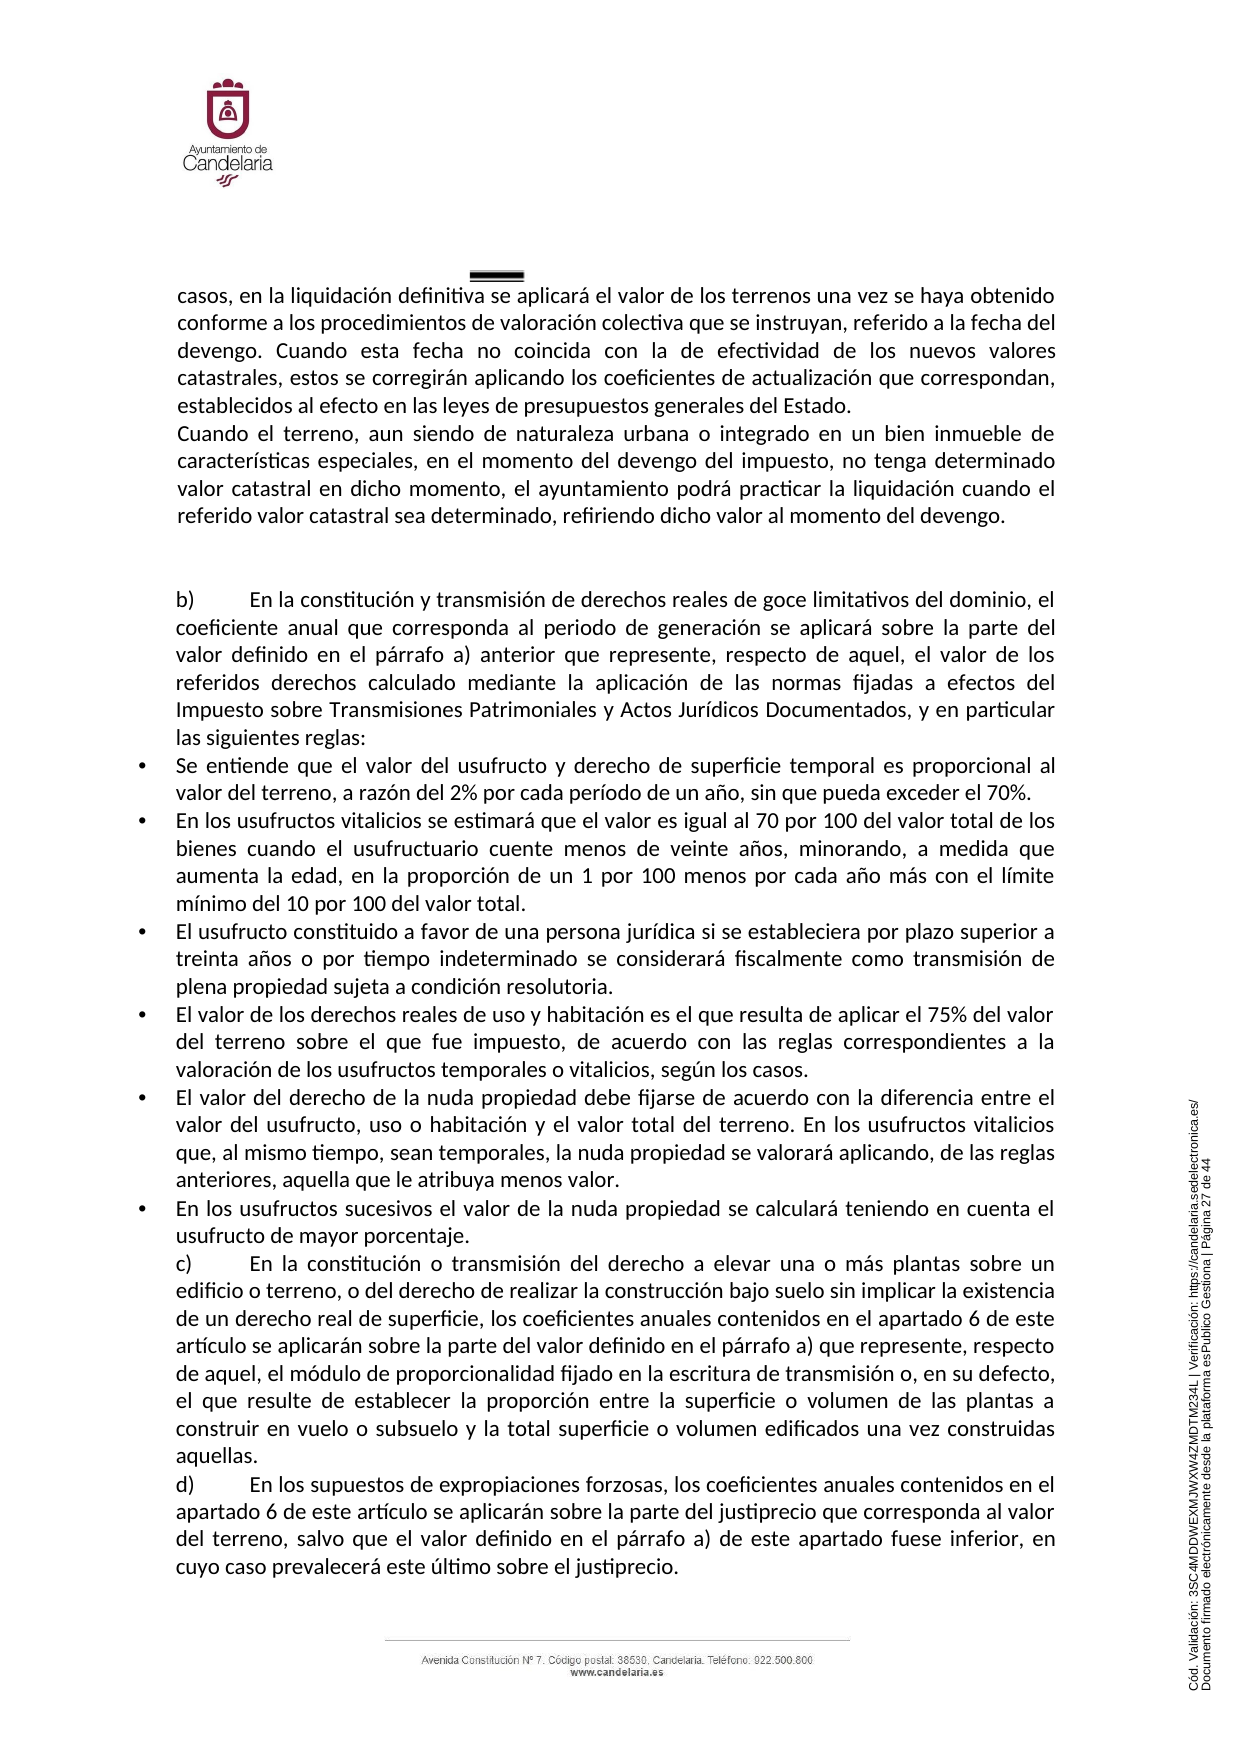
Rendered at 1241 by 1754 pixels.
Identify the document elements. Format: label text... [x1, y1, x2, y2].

list En los usufructos vitalicios se estimará que el valor es igual al 70 por 100 del valor total de los bienes cuando el usufructuario cuente menos de veinte años, minorando, a medida que aumenta la edad, en la proporción de un 1 por 100 menos por cada año más con el límite mínimo del 10 por 100 del valor total. [138, 807, 1057, 917]
list Se entiende que el valor del usufructo y derecho de superficie temporal es proporcional al valor del terreno, a razón del 2% por cada período de un año, sin que pueda exceder el 70%. [138, 752, 1057, 806]
list En la constitución y transmisión de derechos reales de goce limitativos del dominio, el coeficiente anual que corresponda al periodo de generación se aplicará sobre la parte del valor definido en el párrafo a) anterior que represente, respecto de aquel, el valor de los referidos derechos calculado mediante la aplicación de las normas fijadas a efectos del Impuesto sobre Transmisiones Patrimoniales y Actos Jurídicos Documentados, y en particular las siguientes reglas: [176, 586, 1057, 751]
list El valor de los derechos reales de uso y habitación es el que resulta de aplicar el 75% del valor del terreno sobre el que fue impuesto, de acuerdo con las reglas correspondientes a la valoración de los usufructos temporales o vitalicios, según los casos. [138, 1001, 1057, 1083]
list En los supuestos de expropiaciones forzosas, los coeficientes anuales contenidos en el apartado 6 de este artículo se aplicarán sobre la parte del justiprecio que corresponda al valor del terreno, salvo que el valor definido en el párrafo a) de este apartado fuese inferior, en cuyo caso prevalecerá este último sobre el justiprecio. [176, 1470, 1057, 1580]
list En la constitución o transmisión del derecho a elevar una o más plantas sobre un edificio o terreno, o del derecho de realizar la construcción bajo suelo sin implicar la existencia de un derecho real de superficie, los coeficientes anuales contenidos en el apartado 6 de este artículo se aplicarán sobre la parte del valor definido en el párrafo a) que represente, respecto de aquel, el módulo de proporcionalidad fijado en la escritura de transmisión o, en su defecto, el que resulte de establecer la proporción entre la superficie o volumen de las plantas a construir en vuelo o subsuelo y la total superficie o volumen edificados una vez construidas aquellas. [176, 1250, 1057, 1469]
list El usufructo constituido a favor de una persona jurídica si se estableciera por plazo superior a treinta años o por tiempo indeterminado se considerará fiscalmente como transmisión de plena propiedad sujeta a condición resolutoria. [138, 918, 1057, 1000]
list En los usufructos sucesivos el valor de la nuda propiedad se calculará teniendo en cuenta el usufructo de mayor porcentaje. [138, 1194, 1057, 1249]
text casos, en la liquidación definitiva se aplicará el valor de los terrenos una vez se haya obtenido conforme a los procedimientos de valoración colectiva que se instruyan, referido a la fecha del devengo. Cuando esta fecha no coincida con la de efectividad de los nuevos valores catastrales, estos se corregirán aplicando los coeficientes de actualización que correspondan, establecidos al efecto en las leyes de presupuestos generales del Estado. [177, 281, 1057, 419]
list El valor del derecho de la nuda propiedad debe fijarse de acuerdo con la diferencia entre el valor del usufructo, uso o habitación y el valor total del terreno. En los usufructos vitalicios que, al mismo tiempo, sean temporales, la nuda propiedad se valorará aplicando, de las reglas anteriores, aquella que le atribuya menos valor. [138, 1084, 1057, 1193]
text Cuando el terreno, aun siendo de naturaleza urbana o integrado en un bien inmueble de características especiales, en el momento del devengo del impuesto, no tenga determinado valor catastral en dicho momento, el ayuntamiento podrá practicar la liquidación cuando el referido valor catastral sea determinado, refiriendo dicho valor al momento del devengo. [177, 419, 1057, 529]
